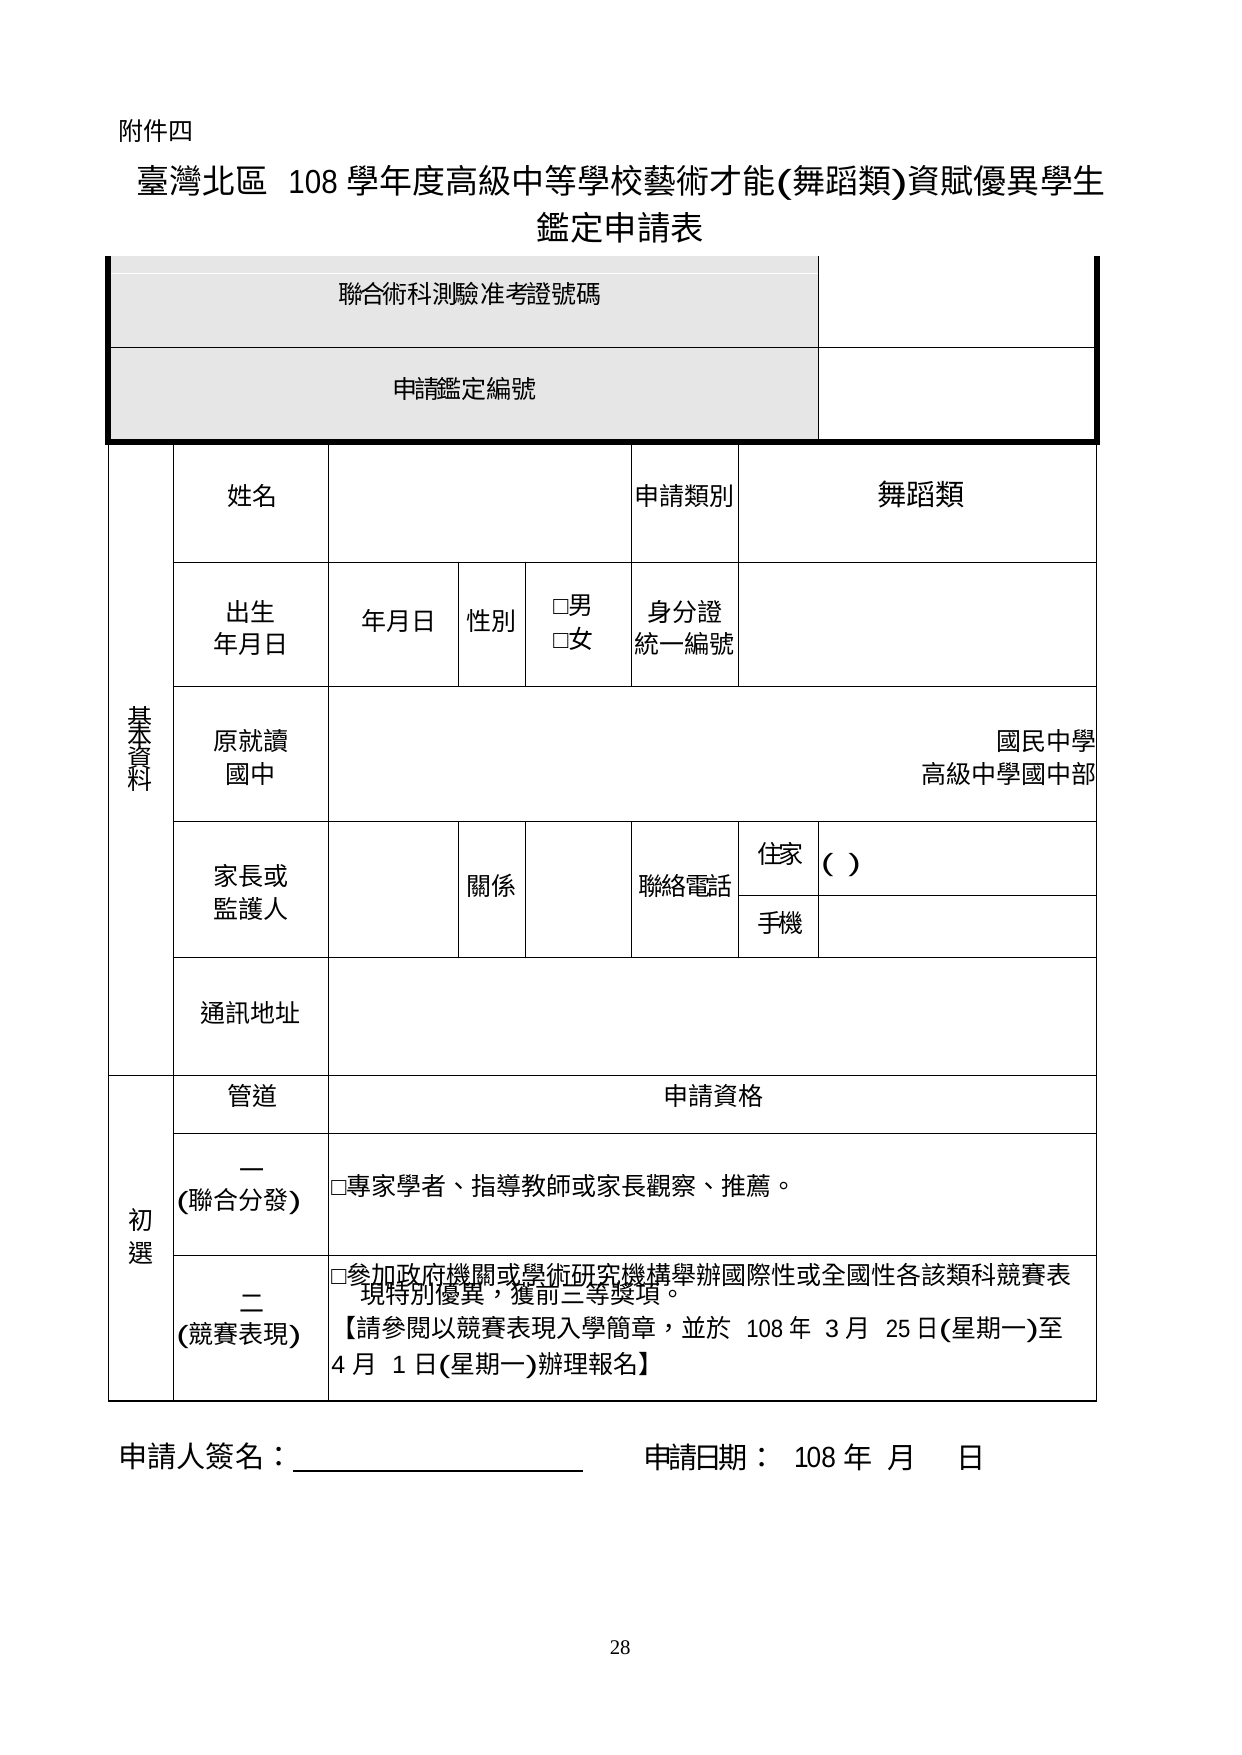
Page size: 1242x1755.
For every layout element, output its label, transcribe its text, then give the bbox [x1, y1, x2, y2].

table_cell ( ) [819, 822, 1096, 894]
table_cell 基 本 資 料 [109, 445, 173, 1075]
table_cell 二 (競賽表現) [174, 1256, 328, 1400]
table_cell [111, 348, 818, 363]
table_cell 姓名 [174, 445, 328, 562]
text 申請日期： 108 年 月 日 [643, 1438, 1121, 1474]
table_cell 舞蹈類 [739, 445, 1096, 562]
table_cell 家長或 監護人 [174, 822, 328, 957]
table_cell [819, 896, 1096, 957]
table_cell [739, 563, 1096, 686]
table_cell 國民中學 高級中學國中部 [329, 687, 1096, 821]
text 申請人簽名： [118, 1438, 593, 1473]
table_cell 手機 [739, 896, 818, 957]
table_cell [819, 348, 1094, 439]
table_cell 一 (聯合分發) [174, 1134, 328, 1254]
table_header [819, 256, 1094, 347]
table_cell 身分證 統一編號 [632, 563, 738, 686]
table_cell [329, 445, 631, 562]
table_cell □專家學者、指導教師或家長觀察、推薦。 [329, 1134, 1096, 1254]
table_cell 年月日 [329, 563, 458, 686]
table_cell 申請鑑定編號 [111, 363, 818, 420]
table_cell 通訊地址 [174, 958, 328, 1075]
table_cell [111, 420, 818, 439]
table_cell □男 □女 [526, 563, 631, 686]
table_cell □參加政府機關或學術研究機構舉辦國際性或全國性各該類科競賽表 現特別優異，獲前三等獎項。 【請參閱以競賽表現入學簡章，並於 108 年 3 月 25 日(星期一)至 4 月 1 日(星期一)辦理報名】 [329, 1256, 1096, 1400]
table_cell [526, 822, 631, 957]
table_cell 申請資格 [329, 1076, 1096, 1133]
table_cell 聯合術科測驗准考證號碼 [111, 274, 818, 331]
table_cell 性別 [459, 563, 525, 686]
table_cell [111, 331, 818, 347]
table_cell 關係 [459, 822, 525, 957]
table_cell [329, 958, 1096, 1075]
table_cell 聯絡電話 [632, 822, 738, 957]
table_header [111, 256, 818, 273]
table_cell 住家 [739, 822, 818, 894]
table_cell [329, 822, 458, 957]
text 附件四 [118, 110, 1121, 145]
table_cell 管道 [174, 1076, 328, 1133]
text 臺灣北區 108 學年度高級中等學校藝術才能(舞蹈類)資賦優異學生 鑑定申請表 [136, 155, 1115, 250]
table_cell 出生 年月日 [174, 563, 328, 686]
table_cell 申請類別 [632, 445, 738, 562]
table_cell 原就讀 國中 [174, 687, 328, 821]
table_cell 初 選 [109, 1076, 173, 1400]
